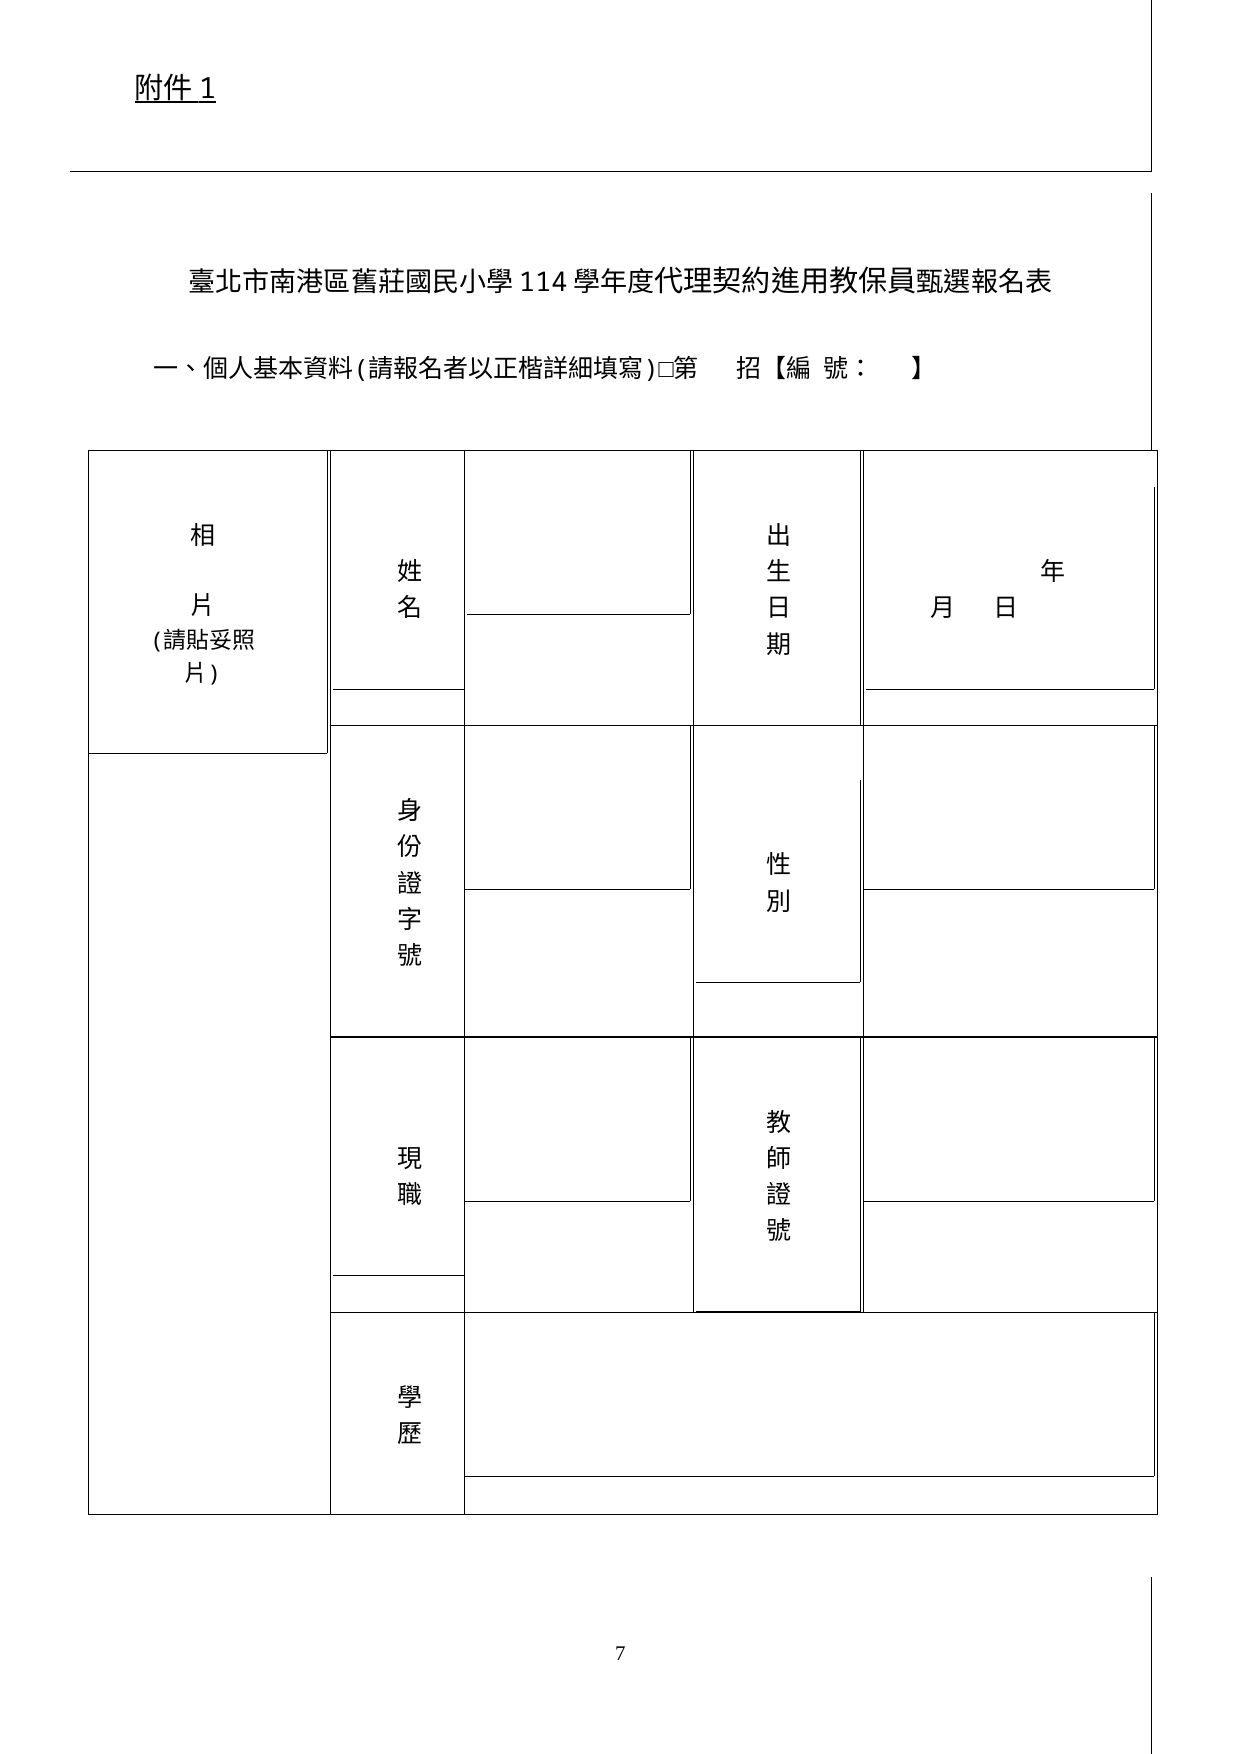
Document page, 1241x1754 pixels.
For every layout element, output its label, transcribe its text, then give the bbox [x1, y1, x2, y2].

text 臺北市南港區舊莊國民小學114學年度代理契約進用教保員甄選報名表 [89, 193, 1151, 284]
table_cell [864, 726, 1157, 1036]
text 一、個人基本資料(請報名者以正楷詳細填寫)□第 招【編 號： 】 [89, 284, 1152, 450]
table_cell [864, 1038, 1157, 1312]
table_cell [465, 1038, 693, 1312]
text 附件1 [70, 0, 1151, 171]
table_cell [465, 726, 693, 1036]
table_header 年 月 日 [864, 451, 1157, 725]
table_header 相 片 (請貼妥照片) [89, 451, 330, 1514]
table_cell 身份證字號 [331, 726, 464, 1036]
table_header [465, 451, 693, 725]
table_cell 現職 [331, 1038, 464, 1312]
table_header 姓名 [331, 451, 464, 725]
table_cell 教師證號 [694, 1038, 860, 1312]
table_header 出生日期 [694, 451, 860, 725]
table_cell [465, 1313, 1157, 1514]
table_cell 學歷 [331, 1313, 464, 1514]
table_cell 性別 [694, 726, 863, 1036]
